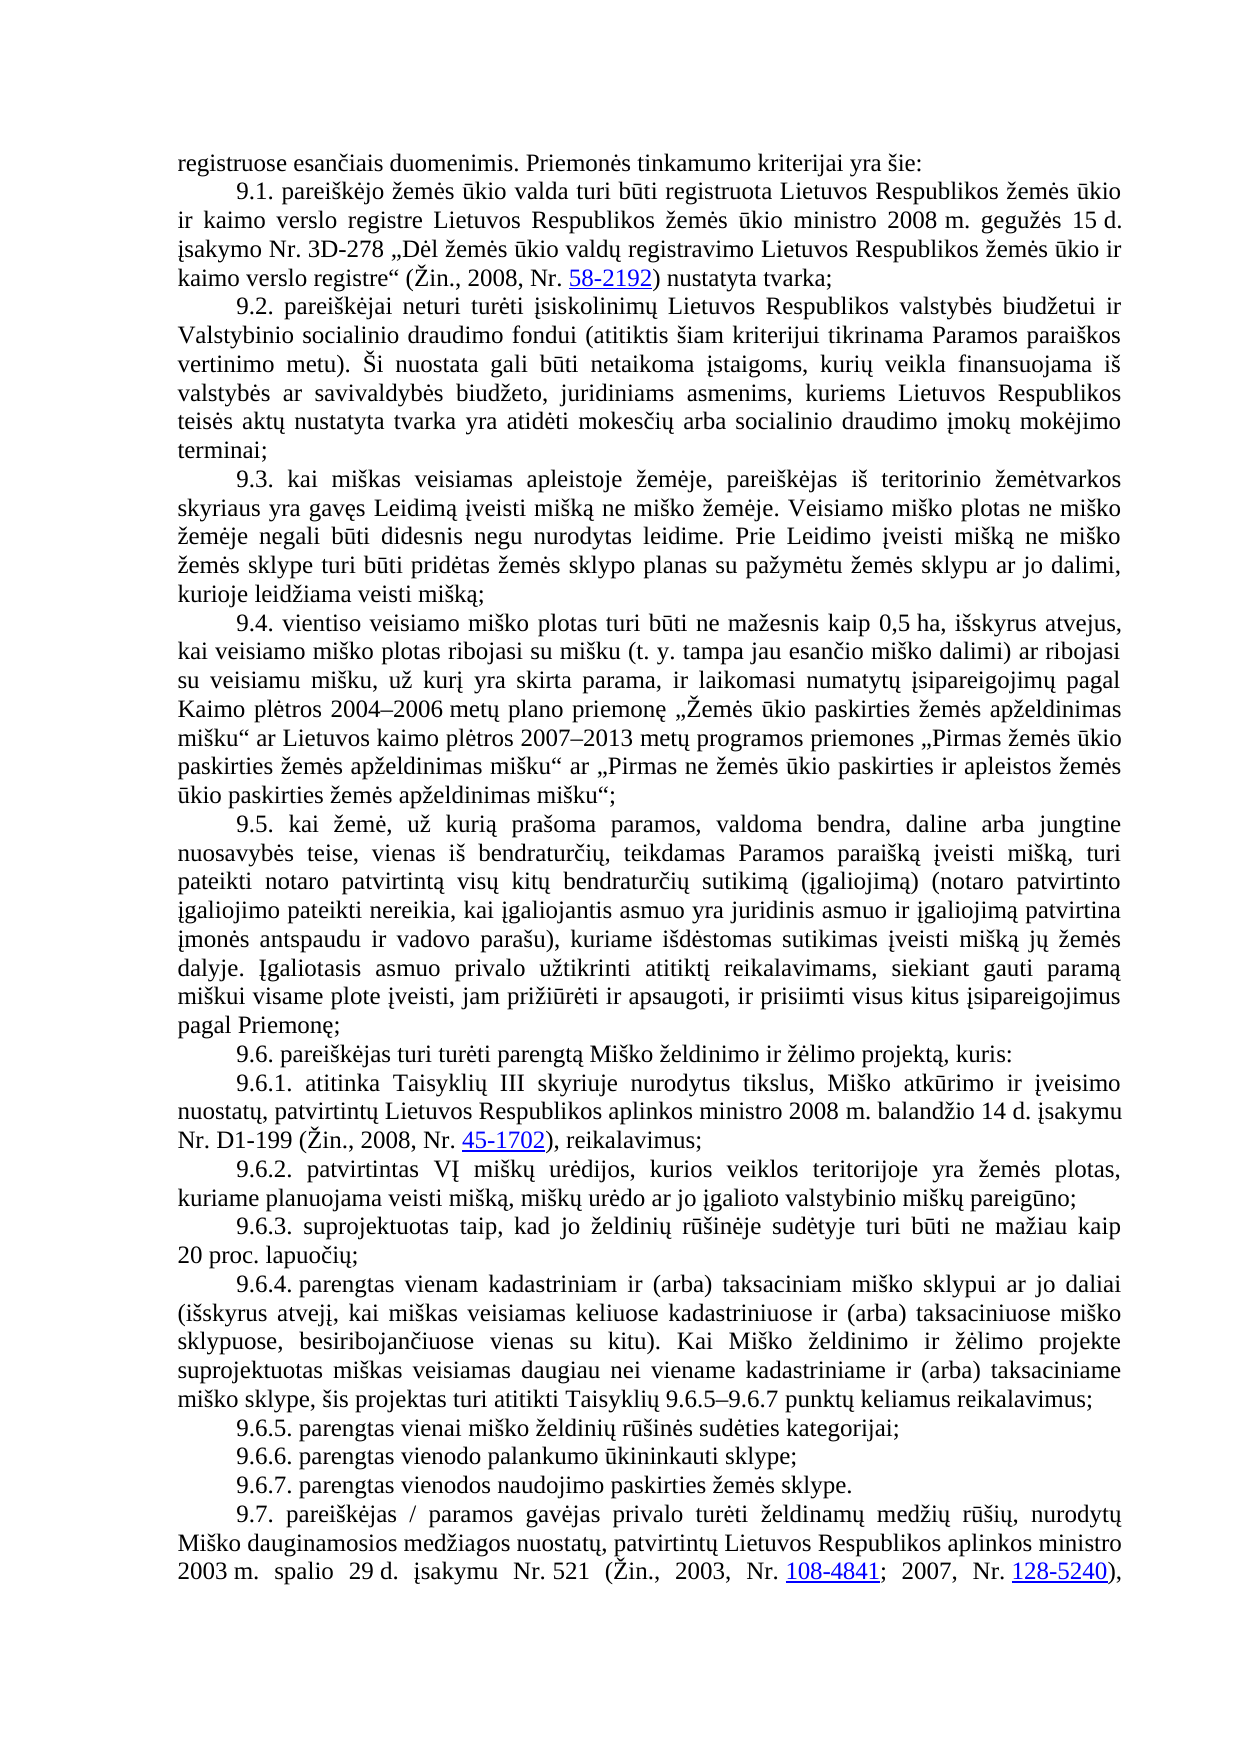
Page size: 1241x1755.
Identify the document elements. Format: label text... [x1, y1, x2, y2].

text 9.6.4. parengtas vienam kadastriniam ir (arba) taksaciniam miško sklypui ar jo daliai (išskyrus atvejį, kai miškas veisiamas keliuose kadastriniuose ir (arba) taksaciniuose miško sklypuose, besiribojančiuose vienas su kitu). Kai Miško želdinimo ir žėlimo projekte suprojektuotas miškas veisiamas daugiau nei viename kadastriniame ir (arba) taksaciniame miško sklype, šis projektas turi atitikti Taisyklių 9.6.5–9.6.7 punktų keliamus reikalavimus; [177, 1269, 1122, 1413]
text 9.2. pareiškėjai neturi turėti įsiskolinimų Lietuvos Respublikos valstybės biudžetui ir Valstybinio socialinio draudimo fondui (atitiktis šiam kriterijui tikrinama Paramos paraiškos vertinimo metu). Ši nuostata gali būti netaikoma įstaigoms, kurių veikla finansuojama iš valstybės ar savivaldybės biudžeto, juridiniams asmenims, kuriems Lietuvos Respublikos teisės aktų nustatyta tvarka yra atidėti mokesčių arba socialinio draudimo įmokų mokėjimo terminai; [177, 291, 1122, 464]
text 9.6.7. parengtas vienodos naudojimo paskirties žemės sklype. [177, 1470, 1122, 1499]
text 9.7. pareiškėjas / paramos gavėjas privalo turėti želdinamų medžių rūšių, nurodytų Miško dauginamosios medžiagos nuostatų, patvirtintų Lietuvos Respublikos aplinkos ministro 2003 m. spalio 29 d. įsakymu Nr. 521 (Žin., 2003, Nr. 108-4841; 2007, Nr. 128-5240), [177, 1499, 1122, 1585]
text 9.6.5. parengtas vienai miško želdinių rūšinės sudėties kategorijai; [177, 1413, 1122, 1441]
text 9.1. pareiškėjo žemės ūkio valda turi būti registruota Lietuvos Respublikos žemės ūkio ir kaimo verslo registre Lietuvos Respublikos žemės ūkio ministro 2008 m. gegužės 15 d. įsakymo Nr. 3D-278 „Dėl žemės ūkio valdų registravimo Lietuvos Respublikos žemės ūkio ir kaimo verslo registre“ (Žin., 2008, Nr. 58-2192) nustatyta tvarka; [177, 176, 1122, 291]
text 9.6. pareiškėjas turi turėti parengtą Miško želdinimo ir žėlimo projektą, kuris: [177, 1039, 1122, 1068]
text 9.5. kai žemė, už kurią prašoma paramos, valdoma bendra, daline arba jungtine nuosavybės teise, vienas iš bendraturčių, teikdamas Paramos paraišką įveisti mišką, turi pateikti notaro patvirtintą visų kitų bendraturčių sutikimą (įgaliojimą) (notaro patvirtinto įgaliojimo pateikti nereikia, kai įgaliojantis asmuo yra juridinis asmuo ir įgaliojimą patvirtina įmonės antspaudu ir vadovo parašu), kuriame išdėstomas sutikimas įveisti mišką jų žemės dalyje. Įgaliotasis asmuo privalo užtikrinti atitiktį reikalavimams, siekiant gauti paramą miškui visame plote įveisti, jam prižiūrėti ir apsaugoti, ir prisiimti visus kitus įsipareigojimus pagal Priemonę; [177, 809, 1122, 1039]
text 9.6.1. atitinka Taisyklių III skyriuje nurodytus tikslus, Miško atkūrimo ir įveisimo nuostatų, patvirtintų Lietuvos Respublikos aplinkos ministro 2008 m. balandžio 14 d. įsakymu Nr. D1-199 (Žin., 2008, Nr. 45-1702), reikalavimus; [177, 1068, 1122, 1154]
text 9.6.6. parengtas vienodo palankumo ūkininkauti sklype; [177, 1441, 1122, 1470]
text registruose esančiais duomenimis. Priemonės tinkamumo kriterijai yra šie: [177, 148, 1122, 176]
text 9.6.3. suprojektuotas taip, kad jo želdinių rūšinėje sudėtyje turi būti ne mažiau kaip 20 proc. lapuočių; [177, 1211, 1122, 1269]
text 9.6.2. patvirtintas VĮ miškų urėdijos, kurios veiklos teritorijoje yra žemės plotas, kuriame planuojama veisti mišką, miškų urėdo ar jo įgalioto valstybinio miškų pareigūno; [177, 1154, 1122, 1211]
text 9.4. vientiso veisiamo miško plotas turi būti ne mažesnis kaip 0,5 ha, išskyrus atvejus, kai veisiamo miško plotas ribojasi su mišku (t. y. tampa jau esančio miško dalimi) ar ribojasi su veisiamu mišku, už kurį yra skirta parama, ir laikomasi numatytų įsipareigojimų pagal Kaimo plėtros 2004–2006 metų plano priemonę „Žemės ūkio paskirties žemės apželdinimas mišku“ ar Lietuvos kaimo plėtros 2007–2013 metų programos priemones „Pirmas žemės ūkio paskirties žemės apželdinimas mišku“ ar „Pirmas ne žemės ūkio paskirties ir apleistos žemės ūkio paskirties žemės apželdinimas mišku“; [177, 608, 1122, 809]
text 9.3. kai miškas veisiamas apleistoje žemėje, pareiškėjas iš teritorinio žemėtvarkos skyriaus yra gavęs Leidimą įveisti mišką ne miško žemėje. Veisiamo miško plotas ne miško žemėje negali būti didesnis negu nurodytas leidime. Prie Leidimo įveisti mišką ne miško žemės sklype turi būti pridėtas žemės sklypo planas su pažymėtu žemės sklypu ar jo dalimi, kurioje leidžiama veisti mišką; [177, 464, 1122, 608]
